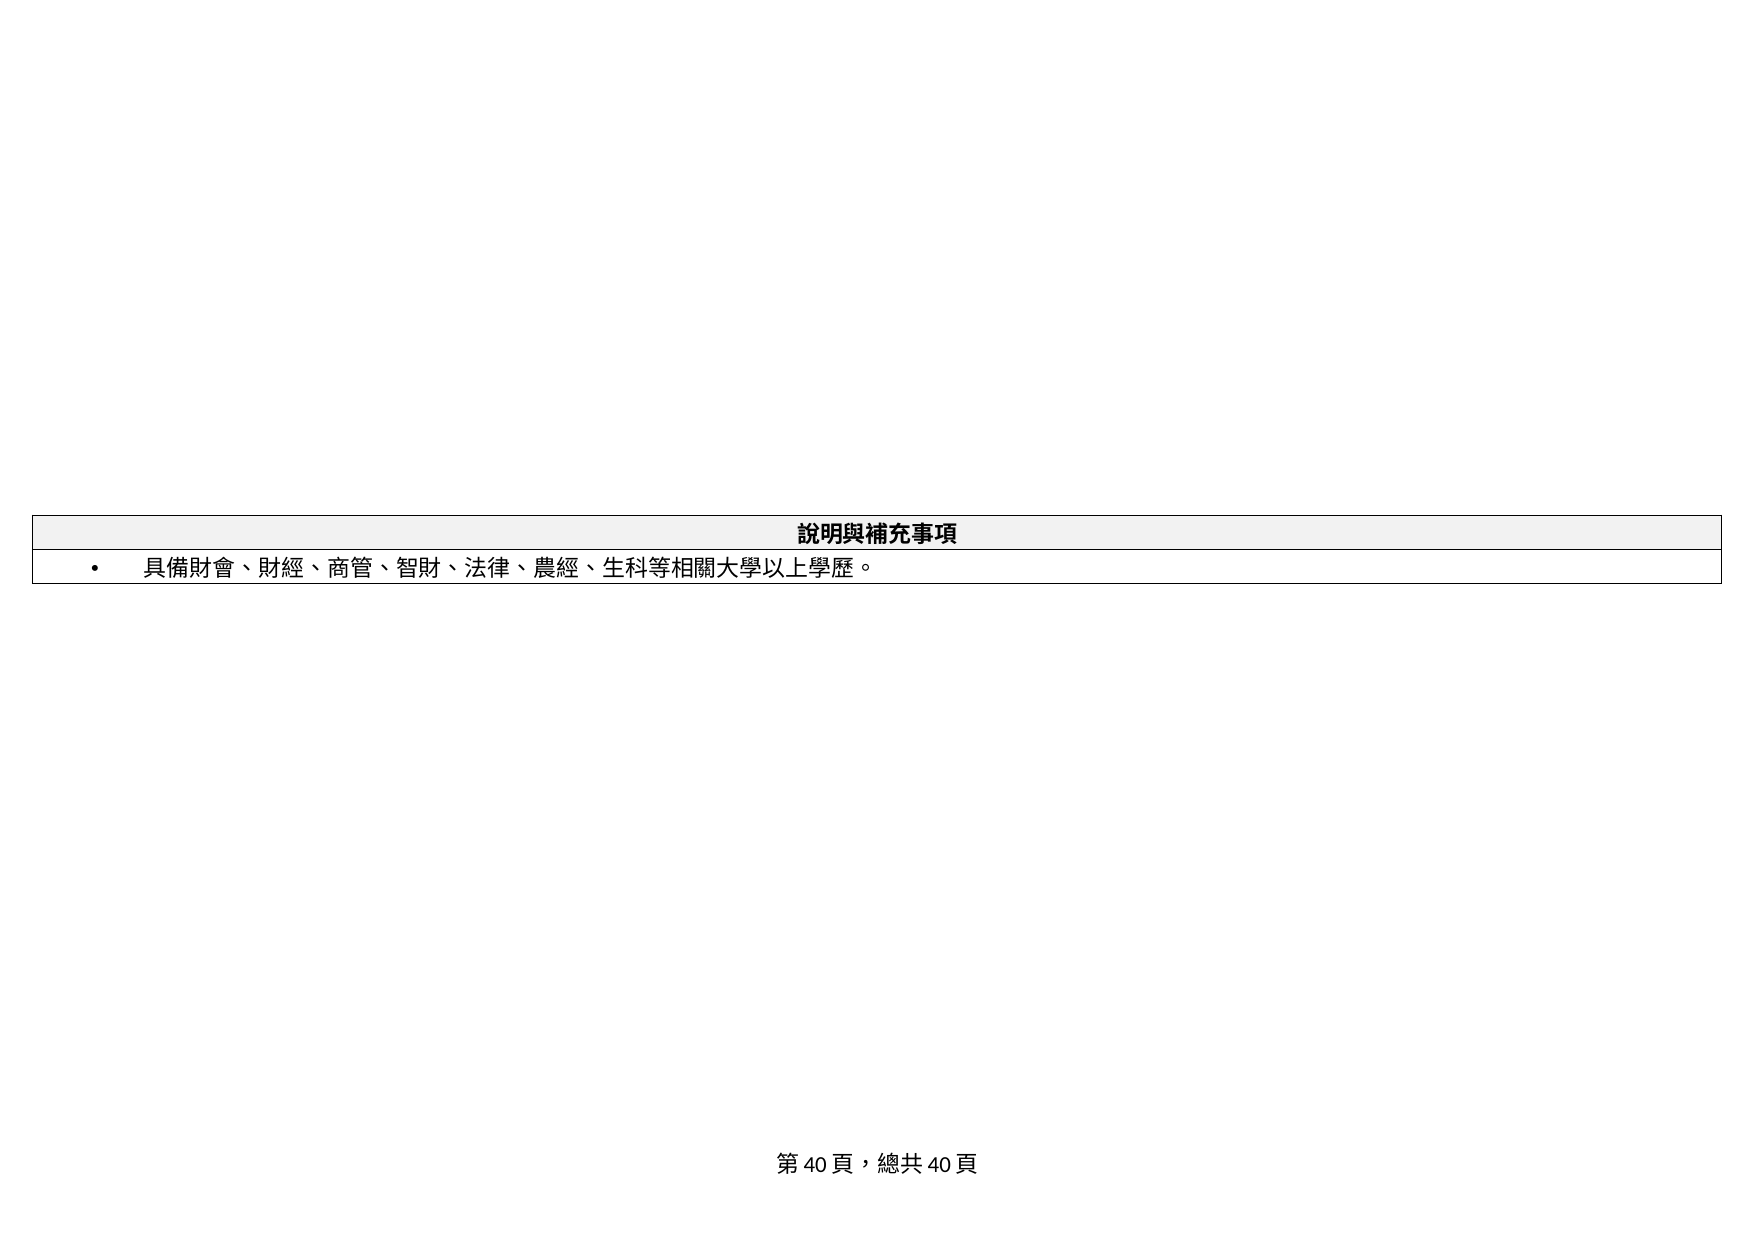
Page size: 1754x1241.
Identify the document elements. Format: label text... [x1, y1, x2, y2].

table_header 說明與補充事項 [33, 516, 1721, 549]
table_cell 建議擔任此職類/職業之學歷/經歷/或能力條件： 具備財會、財經、商管、智財、法律、農經、生科等相關大學以上學歷。 [33, 550, 1721, 583]
